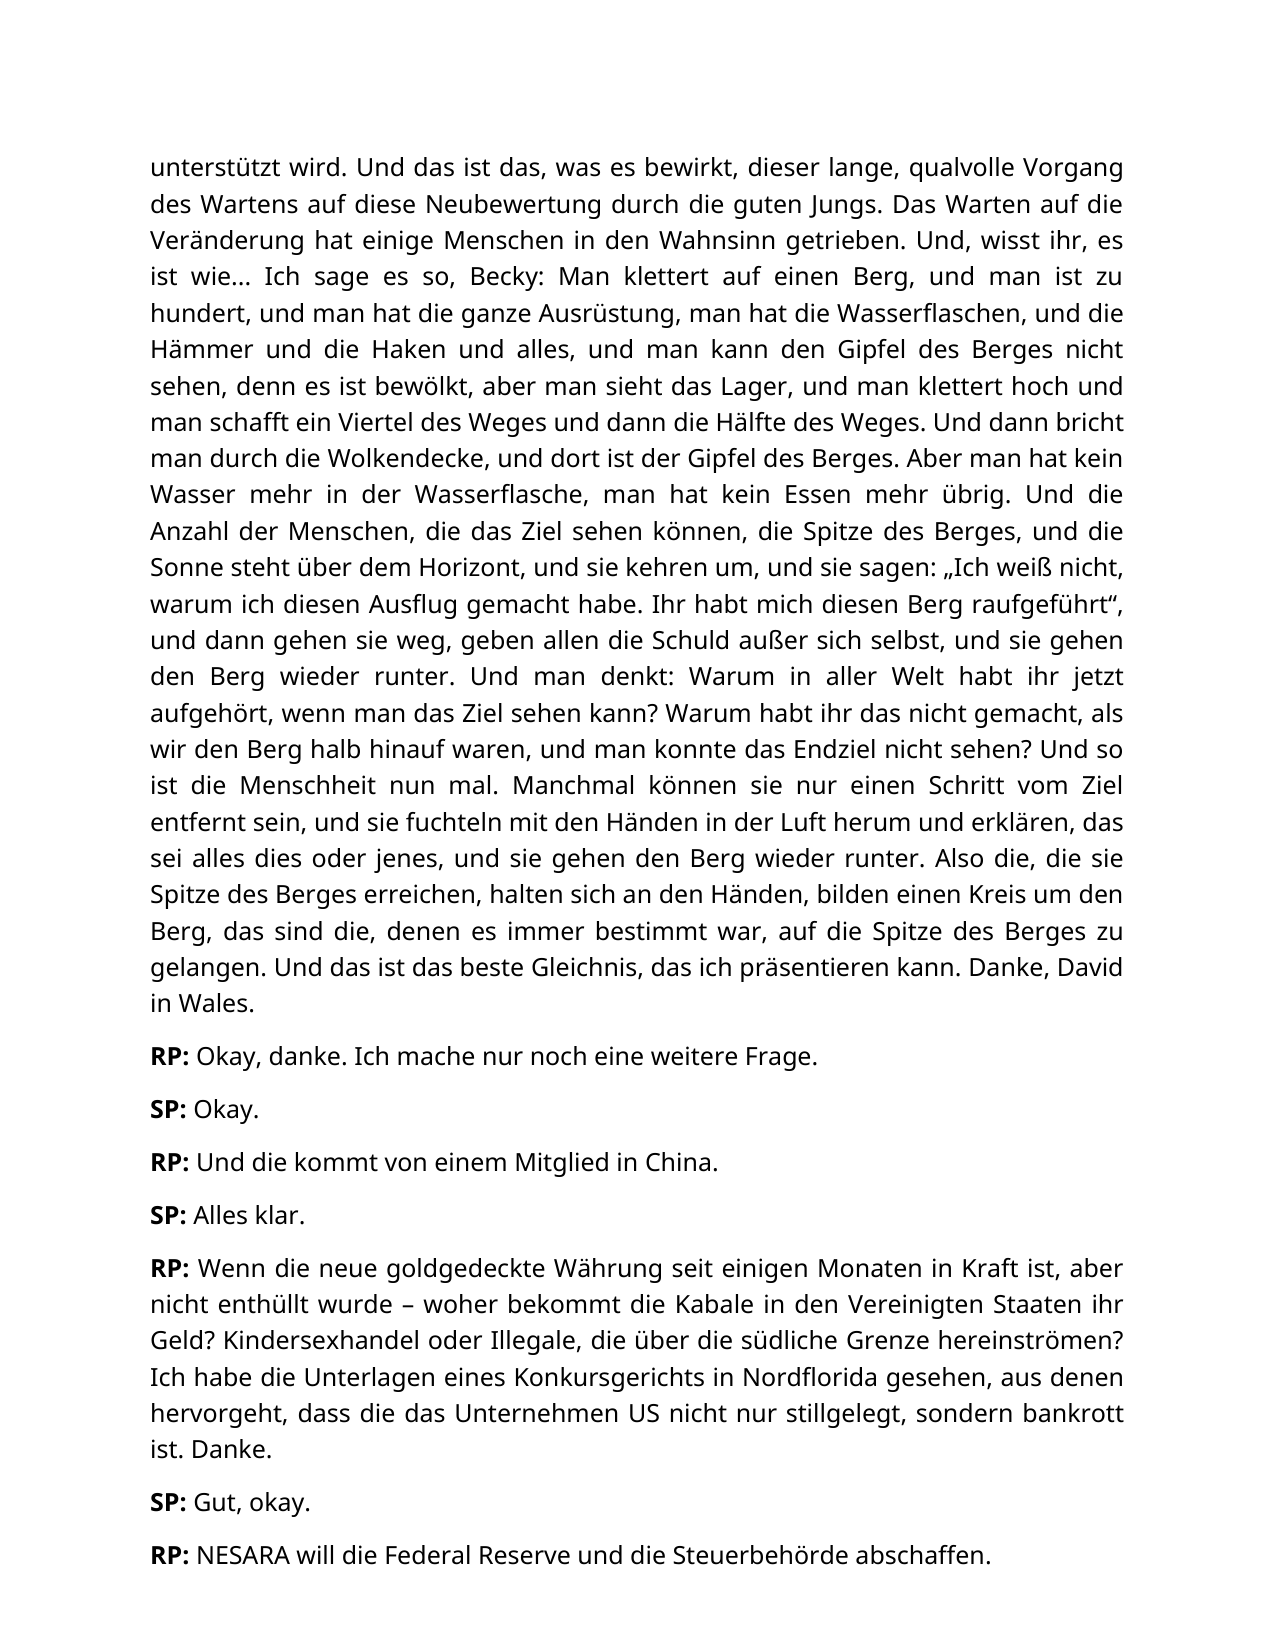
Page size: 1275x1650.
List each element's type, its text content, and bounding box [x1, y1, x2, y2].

text SP: Alles klar. [150, 1197, 1125, 1231]
text RP: Und die kommt von einem Mitglied in China. [150, 1144, 1125, 1179]
text RP: NESARA will die Federal Reserve und die Steuerbehörde abschaffen. [150, 1538, 1125, 1572]
text RP: Wenn die neue goldgedeckte Währung seit einigen Monaten in Kraft ist, aber nicht enthüllt wurde – woher bekommt die Kabale in den Vereinigten Staaten ihr Geld? Kindersexhandel oder Illegale, die über die südliche Grenze hereinströmen? Ich habe die Unterlagen eines Konkursgerichts in Nordflorida gesehen, aus denen hervorgeht, dass die das Unternehmen US nicht nur stillgelegt, sondern bankrott ist. Danke. [150, 1250, 1125, 1466]
text SP: Okay. [150, 1092, 1125, 1126]
text SP: Gut, okay. [150, 1485, 1125, 1519]
text RP: Okay, danke. Ich mache nur noch eine weitere Frage. [150, 1039, 1125, 1073]
text unterstützt wird. Und das ist das, was es bewirkt, dieser lange, qualvolle Vorgang des Wartens auf diese Neubewertung durch die guten Jungs. Das Warten auf die Veränderung hat einige Menschen in den Wahnsinn getrieben. Und, wisst ihr, es ist wie... Ich sage es so, Becky: Man klettert auf einen Berg, und man ist zu hundert, und man hat die ganze Ausrüstung, man hat die Wasserflaschen, und die Hämmer und die Haken und alles, und man kann den Gipfel des Berges nicht sehen, denn es ist bewölkt, aber man sieht das Lager, und man klettert hoch und man schafft ein Viertel des Weges und dann die Hälfte des Weges. Und dann bricht man durch die Wolkendecke, und dort ist der Gipfel des Berges. Aber man hat kein Wasser mehr in der Wasserflasche, man hat kein Essen mehr übrig. Und die Anzahl der Menschen, die das Ziel sehen können, die Spitze des Berges, und die Sonne steht über dem Horizont, und sie kehren um, und sie sagen: „Ich weiß nicht, warum ich diesen Ausflug gemacht habe. Ihr habt mich diesen Berg raufgeführt“, und dann gehen sie weg, geben allen die Schuld außer sich selbst, und sie gehen den Berg wieder runter. Und man denkt: Warum in aller Welt habt ihr jetzt aufgehört, wenn man das Ziel sehen kann? Warum habt ihr das nicht gemacht, als wir den Berg halb hinauf waren, und man konnte das Endziel nicht sehen? Und so ist die Menschheit nun mal. Manchmal können sie nur einen Schritt vom Ziel entfernt sein, und sie fuchteln mit den Händen in der Luft herum und erklären, das sei alles dies oder jenes, und sie gehen den Berg wieder runter. Also die, die sie Spitze des Berges erreichen, halten sich an den Händen, bilden einen Kreis um den Berg, das sind die, denen es immer bestimmt war, auf die Spitze des Berges zu gelangen. Und das ist das beste Gleichnis, das ich präsentieren kann. Danke, David in Wales. [150, 150, 1125, 1020]
